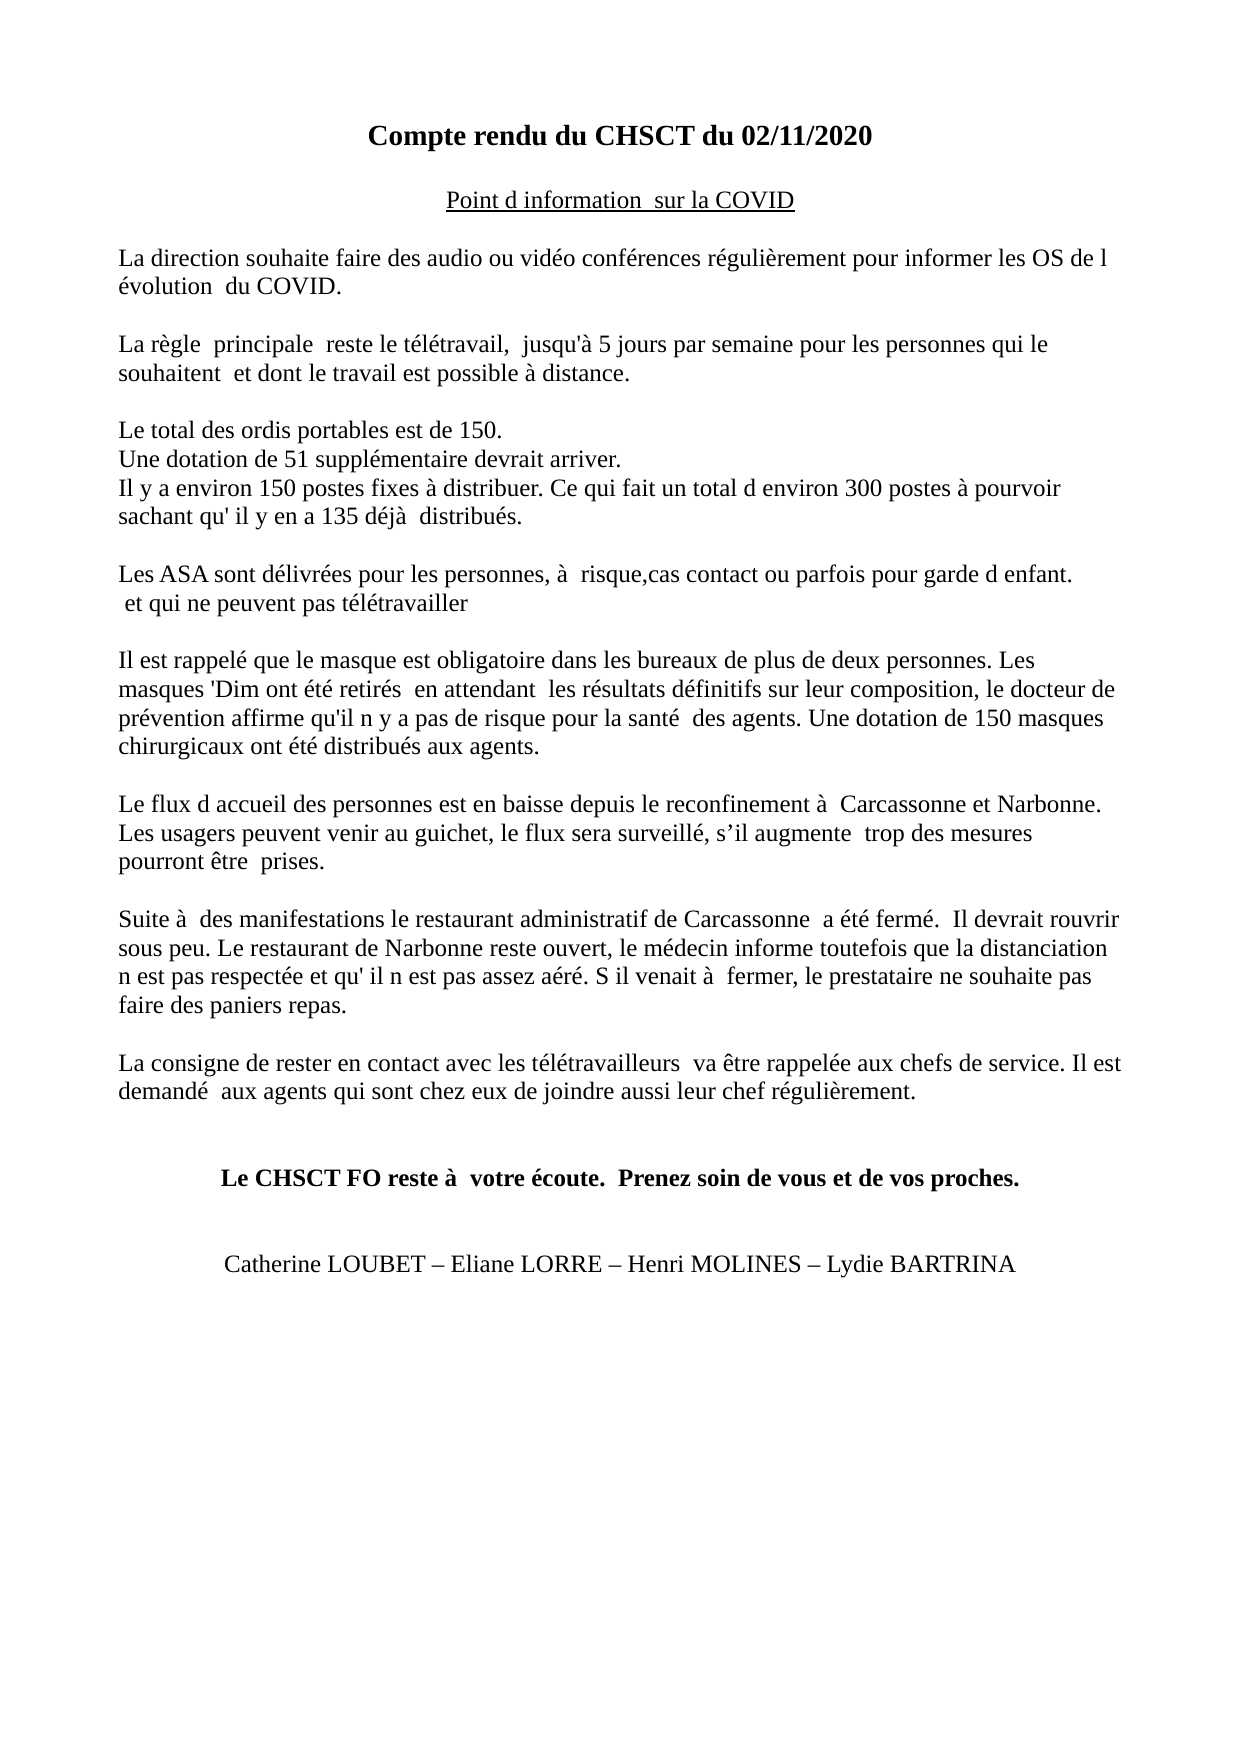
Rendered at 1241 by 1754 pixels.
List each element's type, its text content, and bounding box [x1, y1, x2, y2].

text Le CHSCT FO reste à votre écoute. Prenez soin de vous et de vos proches. [118, 1163, 1122, 1191]
text Compte rendu du CHSCT du 02/11/2020 [118, 118, 1122, 152]
text Une dotation de 51 supplémentaire devrait arriver. [118, 444, 1122, 473]
text Il y a environ 150 postes fixes à distribuer. Ce qui fait un total d environ 300 postes à pourvoir sachant qu' il y en a 135 déjà distribués. [118, 473, 1122, 530]
text Le flux d accueil des personnes est en baisse depuis le reconfinement à Carcassonne et Narbonne. Les usagers peuvent venir au guichet, le flux sera surveillé, s’il augmente trop des mesures pourront être prises. [118, 789, 1122, 875]
text Catherine LOUBET – Eliane LORRE – Henri MOLINES – Lydie BARTRINA [118, 1249, 1122, 1278]
text La direction souhaite faire des audio ou vidéo conférences régulièrement pour informer les OS de l évolution du COVID. [118, 243, 1122, 300]
text Point d information sur la COVID [118, 185, 1122, 214]
text Suite à des manifestations le restaurant administratif de Carcassonne a été fermé. Il devrait rouvrir sous peu. Le restaurant de Narbonne reste ouvert, le médecin informe toutefois que la distanciation n est pas respectée et qu' il n est pas assez aéré. S il venait à fermer, le prestataire ne souhaite pas faire des paniers repas. [118, 904, 1122, 1019]
text Les ASA sont délivrées pour les personnes, à risque,cas contact ou parfois pour garde d enfant. [118, 559, 1122, 588]
text et qui ne peuvent pas télétravailler [118, 588, 1122, 616]
text Il est rappelé que le masque est obligatoire dans les bureaux de plus de deux personnes. Les masques 'Dim ont été retirés en attendant les résultats définitifs sur leur composition, le docteur de prévention affirme qu'il n y a pas de risque pour la santé des agents. Une dotation de 150 masques chirurgicaux ont été distribués aux agents. [118, 645, 1122, 760]
text Le total des ordis portables est de 150. [118, 415, 1122, 444]
text La consigne de rester en contact avec les télétravailleurs va être rappelée aux chefs de service. Il est demandé aux agents qui sont chez eux de joindre aussi leur chef régulièrement. [118, 1048, 1122, 1105]
text La règle principale reste le télétravail, jusqu'à 5 jours par semaine pour les personnes qui le souhaitent et dont le travail est possible à distance. [118, 329, 1122, 386]
